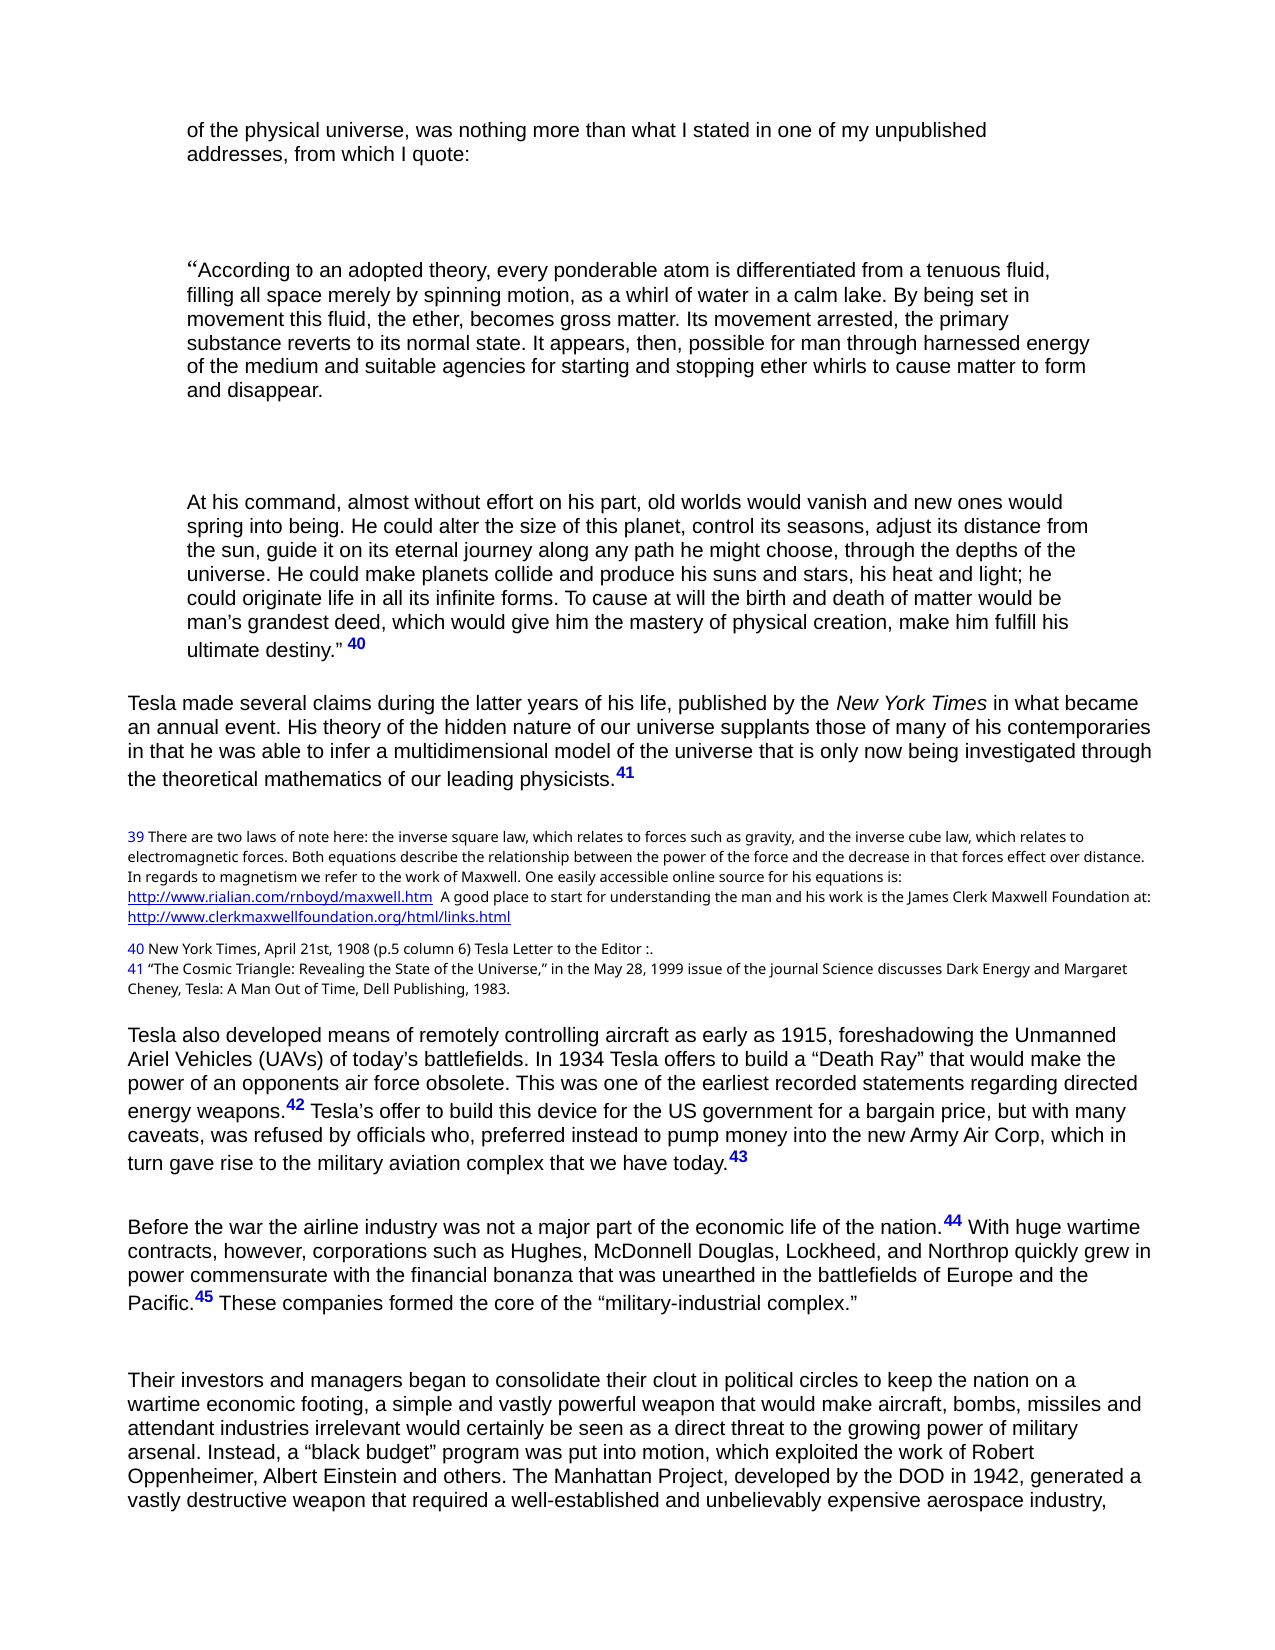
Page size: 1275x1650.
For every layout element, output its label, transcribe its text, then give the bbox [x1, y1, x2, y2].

text At his command, almost without effort on his part, old worlds would vanish and new ones would spring into being. He could alter the size of this planet, control its seasons, adjust its distance from the sun, guide it on its eternal journey along any path he might choose, through the depths of the universe. He could make planets collide and produce his suns and stars, his heat and light; he could originate life in all its infinite forms. To cause at will the birth and death of matter would be man’s grandest deed, which would give him the mastery of physical creation, make him fulfill his ultimate destiny.” 40 [187, 490, 1095, 662]
text “According to an adopted theory, every ponderable atom is differentiated from a tenuous fluid, filling all space merely by spinning motion, as a whirl of water in a calm lake. By being set in movement this fluid, the ether, becomes gross matter. Its movement arrested, the primary substance reverts to its normal state. It appears, then, possible for man through harnessed energy of the medium and suitable agencies for starting and stopping ether whirls to cause matter to form and disappear. [187, 254, 1095, 402]
text Their investors and managers began to consolidate their clout in political circles to keep the nation on a wartime economic footing, a simple and vastly powerful weapon that would make aircraft, bombs, missiles and attendant industries irrelevant would certainly be seen as a direct threat to the growing power of military arsenal. Instead, a “black budget” program was put into motion, which exploited the work of Robert Oppenheimer, Albert Einstein and others. The Manhattan Project, developed by the DOD in 1942, generated a vastly destructive weapon that required a well-established and unbelievably expensive aerospace industry, [127, 1368, 1154, 1512]
text 40 New York Times, April 21st, 1908 (p.5 column 6) Tesla Letter to the Editor :. 41 “The Cosmic Triangle: Revealing the State of the Universe,” in the May 28, 1999 issue of the journal Science discusses Dark Energy and Margaret Cheney, Tesla: A Man Out of Time, Dell Publishing, 1983. Tesla also developed means of remotely controlling aircraft as early as 1915, foreshadowing the Unmanned Ariel Vehicles (UAVs) of today’s battlefields. In 1934 Tesla offers to build a “Death Ray” that would make the power of an opponents air force obsolete. This was one of the earliest recorded statements regarding directed energy weapons.42 Tesla’s offer to build this device for the US government for a bargain price, but with many caveats, was refused by officials who, preferred instead to pump money into the new Army Air Corp, which in turn gave rise to the military aviation complex that we have today.43 [127, 939, 1154, 1174]
text of the physical universe, was nothing more than what I stated in one of my unpublished addresses, from which I quote: [187, 118, 1095, 166]
text Tesla made several claims during the latter years of his life, published by the New York Times in what became an annual event. His theory of the hidden nature of our universe supplants those of many of his contemporaries in that he was able to infer a multidimensional model of the universe that is only now being investigated through the theoretical mathematics of our leading physicists.41 [127, 691, 1154, 791]
text 39 There are two laws of note here: the inverse square law, which relates to forces such as gravity, and the inverse cube law, which relates to electromagnetic forces. Both equations describe the relationship between the power of the force and the decrease in that forces effect over distance. In regards to magnetism we refer to the work of Maxwell. One easily accessible online source for his equations is: http://www.rialian.com/rnboyd/maxwell.htm A good place to start for understanding the man and his work is the James Clerk Maxwell Foundation at: http://www.clerkmaxwellfoundation.org/html/links.html [127, 803, 1154, 927]
text Before the war the airline industry was not a major part of the economic life of the nation.44 With huge wartime contracts, however, corporations such as Hughes, McDonnell Douglas, Lockheed, and Northrop quickly grew in power commensurate with the financial bonanza that was unearthed in the battlefields of Europe and the Pacific.45 These companies formed the core of the “military-industrial complex.” [127, 1187, 1154, 1314]
